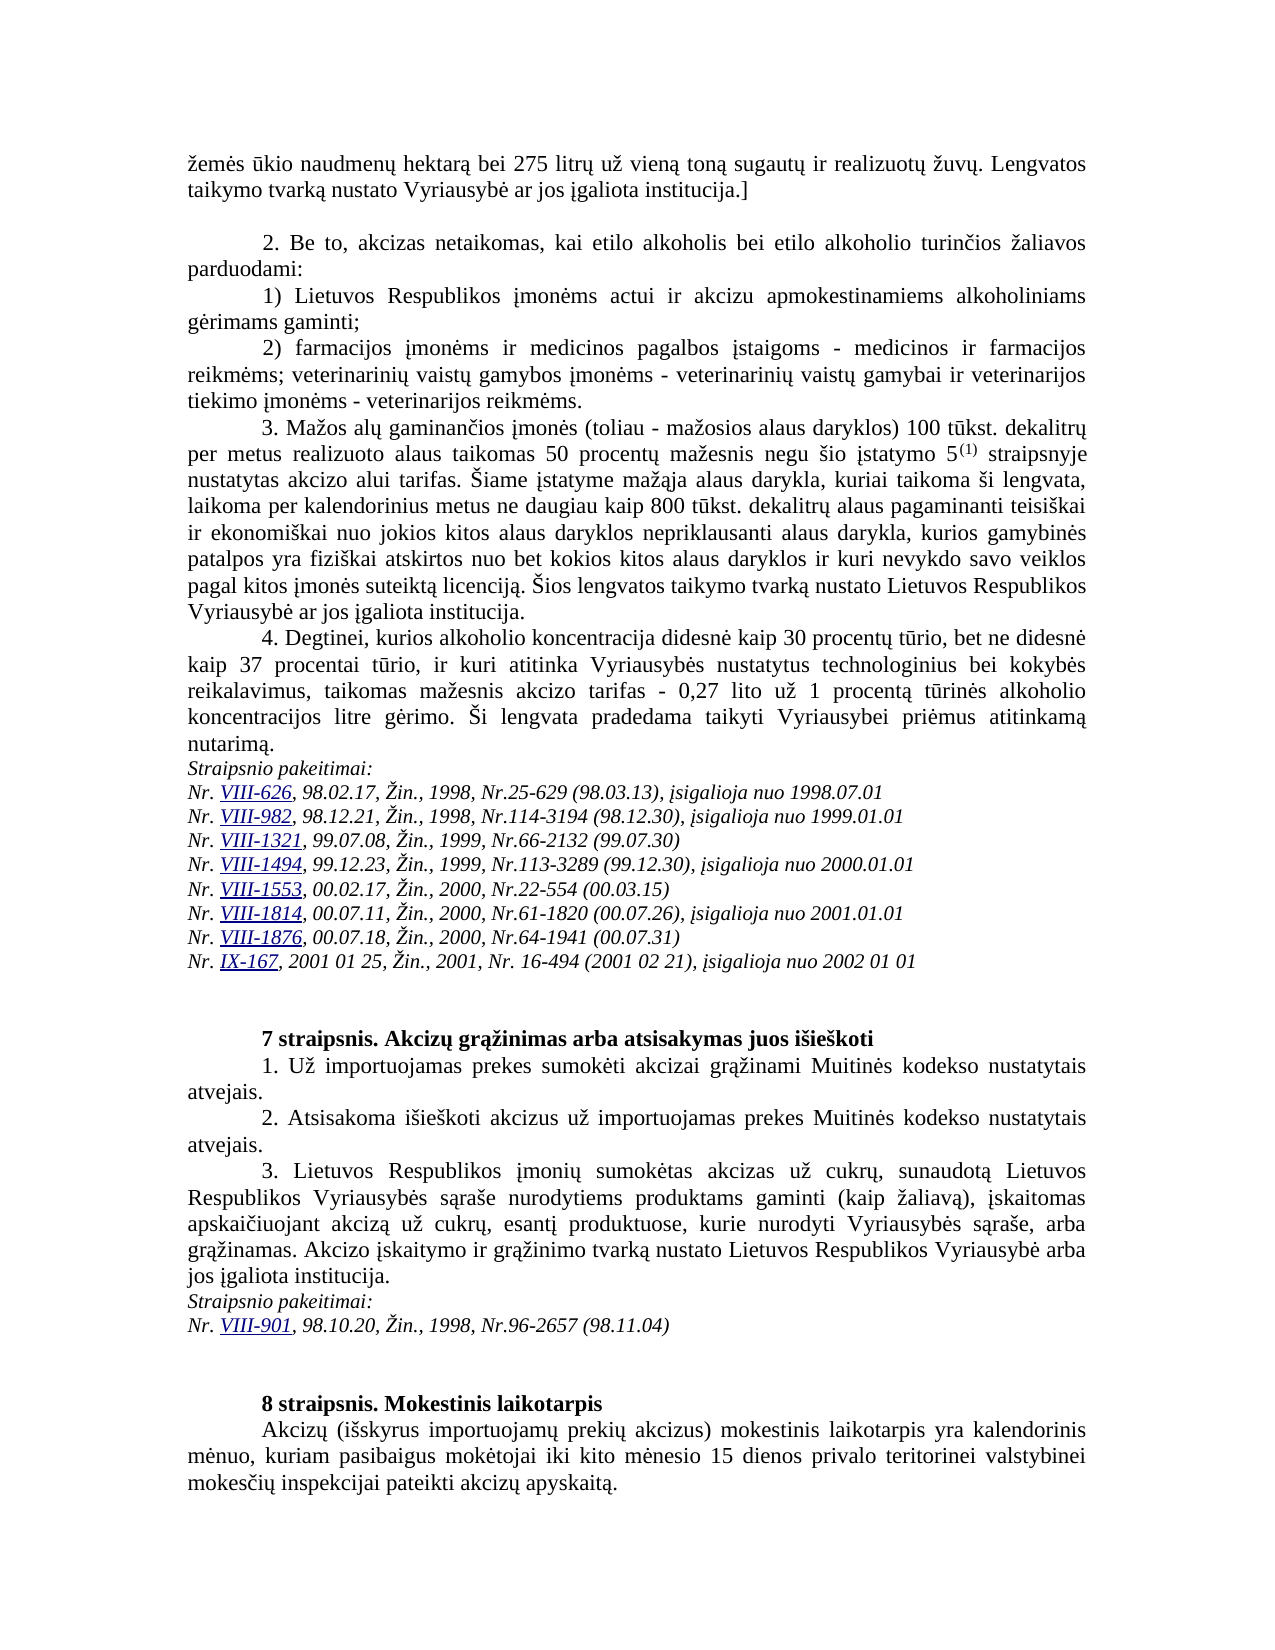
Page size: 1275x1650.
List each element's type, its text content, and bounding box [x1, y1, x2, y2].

text 2. Atsisakoma išieškoti akcizus už importuojamas prekes Muitinės kodekso nustatytais atvejais. [187, 1104, 1087, 1157]
text Straipsnio pakeitimai: [187, 756, 1087, 780]
text 4. Degtinei, kurios alkoholio koncentracija didesnė kaip 30 procentų tūrio, bet ne didesnė kaip 37 procentai tūrio, ir kuri atitinka Vyriausybės nustatytus technologinius bei kokybės reikalavimus, taikomas mažesnis akcizo tarifas - 0,27 lito už 1 procentą tūrinės alkoholio koncentracijos litre gėrimo. Ši lengvata pradedama taikyti Vyriausybei priėmus atitinkamą nutarimą. [187, 624, 1087, 756]
text Nr. VIII-1494, 99.12.23, Žin., 1999, Nr.113-3289 (99.12.30), įsigalioja nuo 2000.01.01 [187, 852, 1087, 876]
text Nr. IX-167, 2001 01 25, Žin., 2001, Nr. 16-494 (2001 02 21), įsigalioja nuo 2002 01 01 [187, 949, 1087, 973]
text 3. Lietuvos Respublikos įmonių sumokėtas akcizas už cukrų, sunaudotą Lietuvos Respublikos Vyriausybės sąraše nurodytiems produktams gaminti (kaip žaliavą), įskaitomas apskaičiuojant akcizą už cukrų, esantį produktuose, kurie nurodyti Vyriausybės sąraše, arba grąžinamas. Akcizo įskaitymo ir grąžinimo tvarką nustato Lietuvos Respublikos Vyriausybė arba jos įgaliota institucija. [187, 1157, 1087, 1289]
text 3. Mažos alų gaminančios įmonės (toliau - mažosios alaus daryklos) 100 tūkst. dekalitrų per metus realizuoto alaus taikomas 50 procentų mažesnis negu šio įstatymo 5(1) straipsnyje nustatytas akcizo alui tarifas. Šiame įstatyme mažąja alaus darykla, kuriai taikoma ši lengvata, laikoma per kalendorinius metus ne daugiau kaip 800 tūkst. dekalitrų alaus pagaminanti teisiškai ir ekonomiškai nuo jokios kitos alaus daryklos nepriklausanti alaus darykla, kurios gamybinės patalpos yra fiziškai atskirtos nuo bet kokios kitos alaus daryklos ir kuri nevykdo savo veiklos pagal kitos įmonės suteiktą licenciją. Šios lengvatos taikymo tvarką nustato Lietuvos Respublikos Vyriausybė ar jos įgaliota institucija. [187, 413, 1087, 624]
text Nr. VIII-1814, 00.07.11, Žin., 2000, Nr.61-1820 (00.07.26), įsigalioja nuo 2001.01.01 [187, 901, 1087, 924]
text Nr. VIII-626, 98.02.17, Žin., 1998, Nr.25-629 (98.03.13), įsigalioja nuo 1998.07.01 [187, 780, 1087, 804]
text Nr. VIII-901, 98.10.20, Žin., 1998, Nr.96-2657 (98.11.04) [187, 1313, 1087, 1337]
text 2. Be to, akcizas netaikomas, kai etilo alkoholis bei etilo alkoholio turinčios žaliavos parduodami: [187, 229, 1087, 282]
text Nr. VIII-1876, 00.07.18, Žin., 2000, Nr.64-1941 (00.07.31) [187, 924, 1087, 949]
text 1. Už importuojamas prekes sumokėti akcizai grąžinami Muitinės kodekso nustatytais atvejais. [187, 1052, 1087, 1104]
text 8 straipsnis. Mokestinis laikotarpis [187, 1390, 1087, 1416]
text Nr. VIII-1553, 00.02.17, Žin., 2000, Nr.22-554 (00.03.15) [187, 876, 1087, 901]
text 1) Lietuvos Respublikos įmonėms actui ir akcizu apmokestinamiems alkoholiniams gėrimams gaminti; [187, 282, 1087, 334]
text Straipsnio pakeitimai: [187, 1289, 1087, 1313]
text 7 straipsnis. Akcizų grąžinimas arba atsisakymas juos išieškoti [187, 1025, 1087, 1052]
text Akcizų (išskyrus importuojamų prekių akcizus) mokestinis laikotarpis yra kalendorinis mėnuo, kuriam pasibaigus mokėtojai iki kito mėnesio 15 dienos privalo teritorinei valstybinei mokesčių inspekcijai pateikti akcizų apyskaitą. [187, 1416, 1087, 1495]
text Nr. VIII-982, 98.12.21, Žin., 1998, Nr.114-3194 (98.12.30), įsigalioja nuo 1999.01.01 [187, 804, 1087, 828]
text žemės ūkio naudmenų hektarą bei 275 litrų už vieną toną sugautų ir realizuotų žuvų. Lengvatos taikymo tvarką nustato Vyriausybė ar jos įgaliota institucija.] [187, 150, 1087, 203]
text 2) farmacijos įmonėms ir medicinos pagalbos įstaigoms - medicinos ir farmacijos reikmėms; veterinarinių vaistų gamybos įmonėms - veterinarinių vaistų gamybai ir veterinarijos tiekimo įmonėms - veterinarijos reikmėms. [187, 334, 1087, 413]
text Nr. VIII-1321, 99.07.08, Žin., 1999, Nr.66-2132 (99.07.30) [187, 828, 1087, 852]
